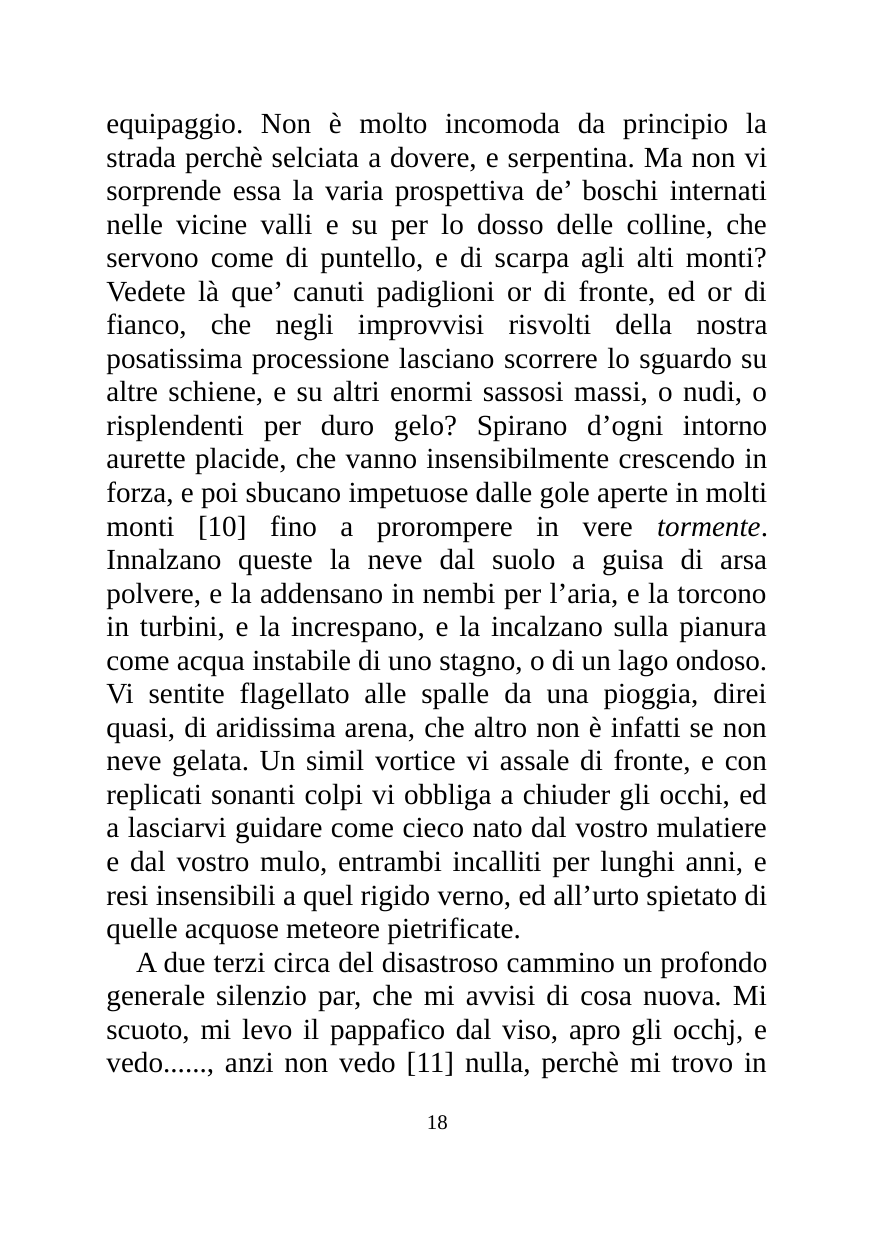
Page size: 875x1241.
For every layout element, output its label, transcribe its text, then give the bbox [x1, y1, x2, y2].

text equipaggio. Non è molto incomoda da principio la strada perchè selciata a dovere, e serpentina. Ma non vi sorprende essa la varia prospettiva de’ boschi internati nelle vicine valli e su per lo dosso delle colline, che servono come di puntello, e di scarpa agli alti monti? Vedete là que’ canuti padiglioni or di fronte, ed or di fianco, che negli improvvisi risvolti della nostra posatissima processione lasciano scorrere lo sguardo su altre schiene, e su altri enormi sassosi massi, o nudi, o risplendenti per duro gelo? Spirano d’ogni intorno aurette placide, che vanno insensibilmente crescendo in forza, e poi sbucano impetuose dalle gole aperte in molti monti [10] fino a prorompere in vere tormente. Innalzano queste la neve dal suolo a guisa di arsa polvere, e la addensano in nembi per l’aria, e la torcono in turbini, e la increspano, e la incalzano sulla pianura come acqua instabile di uno stagno, o di un lago ondoso. Vi sentite flagellato alle spalle da una pioggia, direi quasi, di aridissima arena, che altro non è infatti se non neve gelata. Un simil vortice vi assale di fronte, e con replicati sonanti colpi vi obbliga a chiuder gli occhi, ed a lasciarvi guidare come cieco nato dal vostro mulatiere e dal vostro mulo, entrambi incalliti per lunghi anni, e resi insensibili a quel rigido verno, ed all’urto spietato di quelle acquose meteore pietrificate. [106, 106, 768, 945]
text A due terzi circa del disastroso cammino un profondo generale silenzio par, che mi avvisi di cosa nuova. Mi scuoto, mi levo il pappafico dal viso, apro gli occhj, e vedo......, anzi non vedo [11] nulla, perchè mi trovo in [106, 945, 768, 1079]
